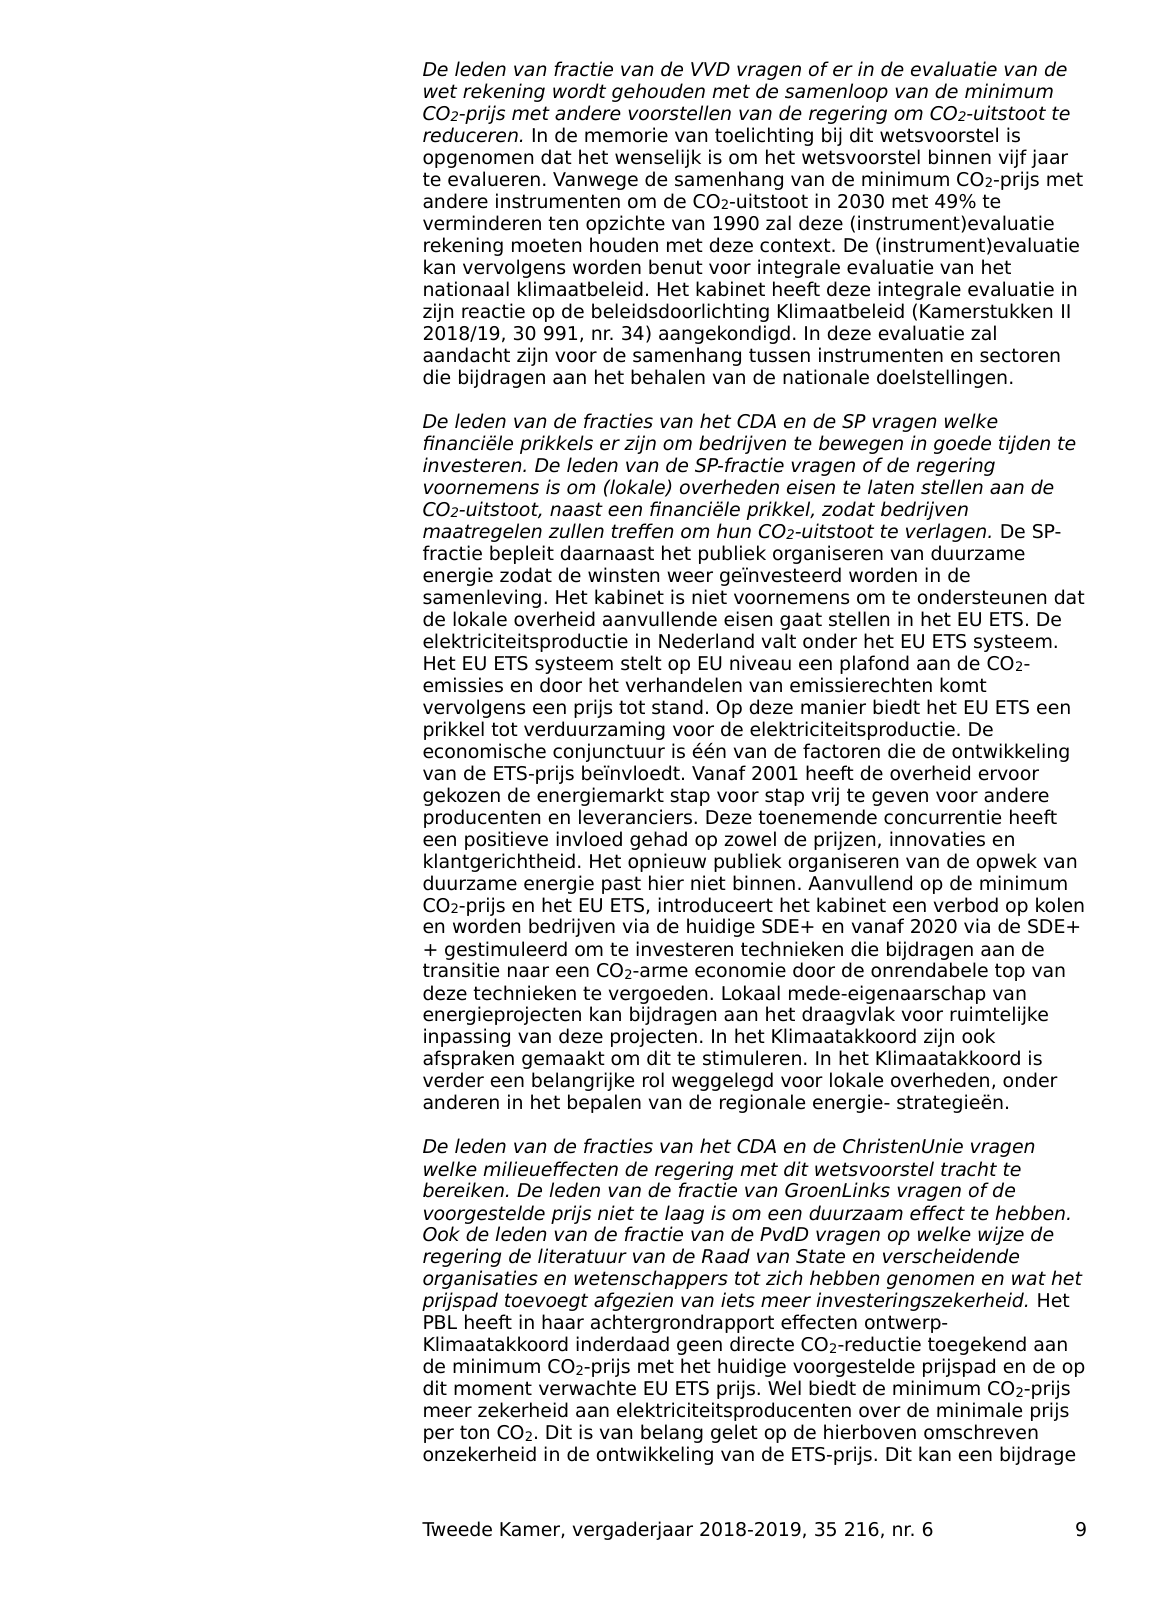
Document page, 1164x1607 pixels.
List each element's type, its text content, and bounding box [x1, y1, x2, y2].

text De leden van de fracties van het CDA en de SP vragen welke financiële prikkels er zijn om bedrijven te bewegen in goede tijden te investeren. De leden van de SP-fractie vragen of de regering voornemens is om (lokale) overheden eisen te laten stellen aan de CO2-uitstoot, naast een financiële prikkel, zodat bedrijven maatregelen zullen treffen om hun CO2-uitstoot te verlagen. De SP-fractie bepleit daarnaast het publiek organiseren van duurzame energie zodat de winsten weer geïnvesteerd worden in de samenleving. Het kabinet is niet voornemens om te ondersteunen dat de lokale overheid aanvullende eisen gaat stellen in het EU ETS. De elektriciteitsproductie in Nederland valt onder het EU ETS systeem. Het EU ETS systeem stelt op EU niveau een plafond aan de CO2-emissies en door het verhandelen van emissierechten komt vervolgens een prijs tot stand. Op deze manier biedt het EU ETS een prikkel tot verduurzaming voor de elektriciteitsproductie. De economische conjunctuur is één van de factoren die de ontwikkeling van de ETS-prijs beïnvloedt. Vanaf 2001 heeft de overheid ervoor gekozen de energiemarkt stap voor stap vrij te geven voor andere producenten en leveranciers. Deze toenemende concurrentie heeft een positieve invloed gehad op zowel de prijzen, innovaties en klantgerichtheid. Het opnieuw publiek organiseren van de opwek van duurzame energie past hier niet binnen. Aanvullend op de minimum CO2-prijs en het EU ETS, introduceert het kabinet een verbod op kolen en worden bedrijven via de huidige SDE+ en vanaf 2020 via de SDE++ gestimuleerd om te investeren technieken die bijdragen aan de transitie naar een CO2-arme economie door de onrendabele top van deze technieken te vergoeden. Lokaal mede-eigenaarschap van energieprojecten kan bijdragen aan het draagvlak voor ruimtelijke inpassing van deze projecten. In het Klimaatakkoord zijn ook afspraken gemaakt om dit te stimuleren. In het Klimaatakkoord is verder een belangrijke rol weggelegd voor lokale overheden, onder anderen in het bepalen van de regionale energie- strategieën. [422, 411, 1087, 1114]
text De leden van de fracties van het CDA en de ChristenUnie vragen welke milieueffecten de regering met dit wetsvoorstel tracht te bereiken. De leden van de fractie van GroenLinks vragen of de voorgestelde prijs niet te laag is om een duurzaam effect te hebben. Ook de leden van de fractie van de PvdD vragen op welke wijze de regering de literatuur van de Raad van State en verscheidende organisaties en wetenschappers tot zich hebben genomen en wat het prijspad toevoegt afgezien van iets meer investeringszekerheid. Het PBL heeft in haar achtergrondrapport effecten ontwerp-Klimaatakkoord inderdaad geen directe CO2-reductie toegekend aan de minimum CO2-prijs met het huidige voorgestelde prijspad en de op dit moment verwachte EU ETS prijs. Wel biedt de minimum CO2-prijs meer zekerheid aan elektriciteitsproducenten over de minimale prijs per ton CO2. Dit is van belang gelet op de hierboven omschreven onzekerheid in de ontwikkeling van de ETS-prijs. Dit kan een bijdrage [422, 1136, 1087, 1466]
text De leden van fractie van de VVD vragen of er in de evaluatie van de wet rekening wordt gehouden met de samenloop van de minimum CO2-prijs met andere voorstellen van de regering om CO2-uitstoot te reduceren. In de memorie van toelichting bij dit wetsvoorstel is opgenomen dat het wenselijk is om het wetsvoorstel binnen vijf jaar te evalueren. Vanwege de samenhang van de minimum CO2-prijs met andere instrumenten om de CO2-uitstoot in 2030 met 49% te verminderen ten opzichte van 1990 zal deze (instrument)evaluatie rekening moeten houden met deze context. De (instrument)evaluatie kan vervolgens worden benut voor integrale evaluatie van het nationaal klimaatbeleid. Het kabinet heeft deze integrale evaluatie in zijn reactie op de beleidsdoorlichting Klimaatbeleid (Kamerstukken II 2018/19, 30 991, nr. 34) aangekondigd. In deze evaluatie zal aandacht zijn voor de samenhang tussen instrumenten en sectoren die bijdragen aan het behalen van de nationale doelstellingen. [422, 59, 1087, 389]
